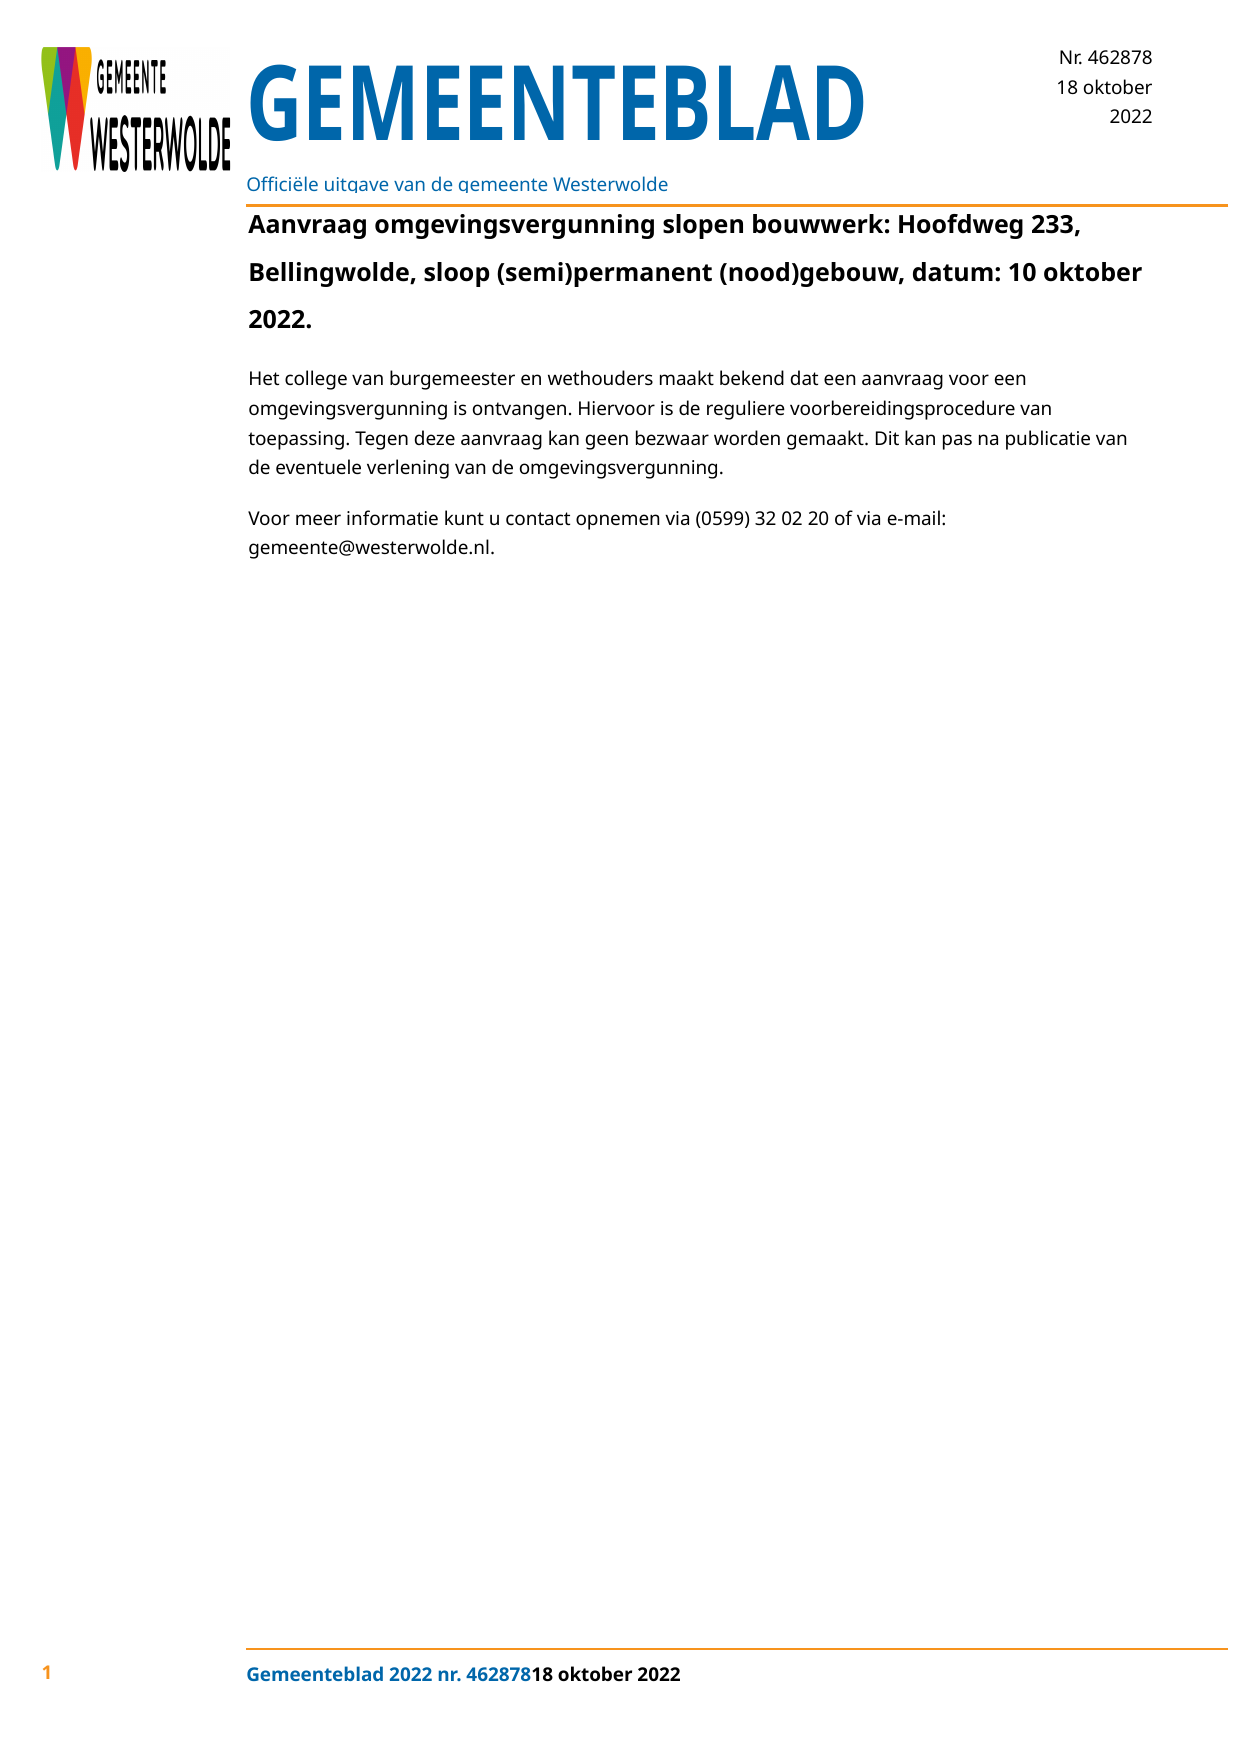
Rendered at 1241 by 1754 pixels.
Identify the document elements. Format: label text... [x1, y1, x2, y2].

picture [41, 47, 231, 172]
text Voor meer informatie kunt u contact opnemen via (0599) 32 02 20 of via e-mail: gemeente@westerwolde.nl. [248, 505, 1152, 560]
text Het college van burgemeester en wethouders maakt bekend dat een aanvraag voor een omgevingsvergunning is ontvangen. Hiervoor is de reguliere voorbereidingsprocedure van toepassing. Tegen deze aanvraag kan geen bezwaar worden gemaakt. Dit kan pas na publicatie van de eventuele verlening van de omgevingsvergunning. [248, 366, 1152, 480]
text Aanvraag omgevingsvergunning slopen bouwwerk: Hoofdweg 233, Bellingwolde, sloop (semi)permanent (nood)gebouw, datum: 10 oktober 2022. [248, 207, 1152, 336]
